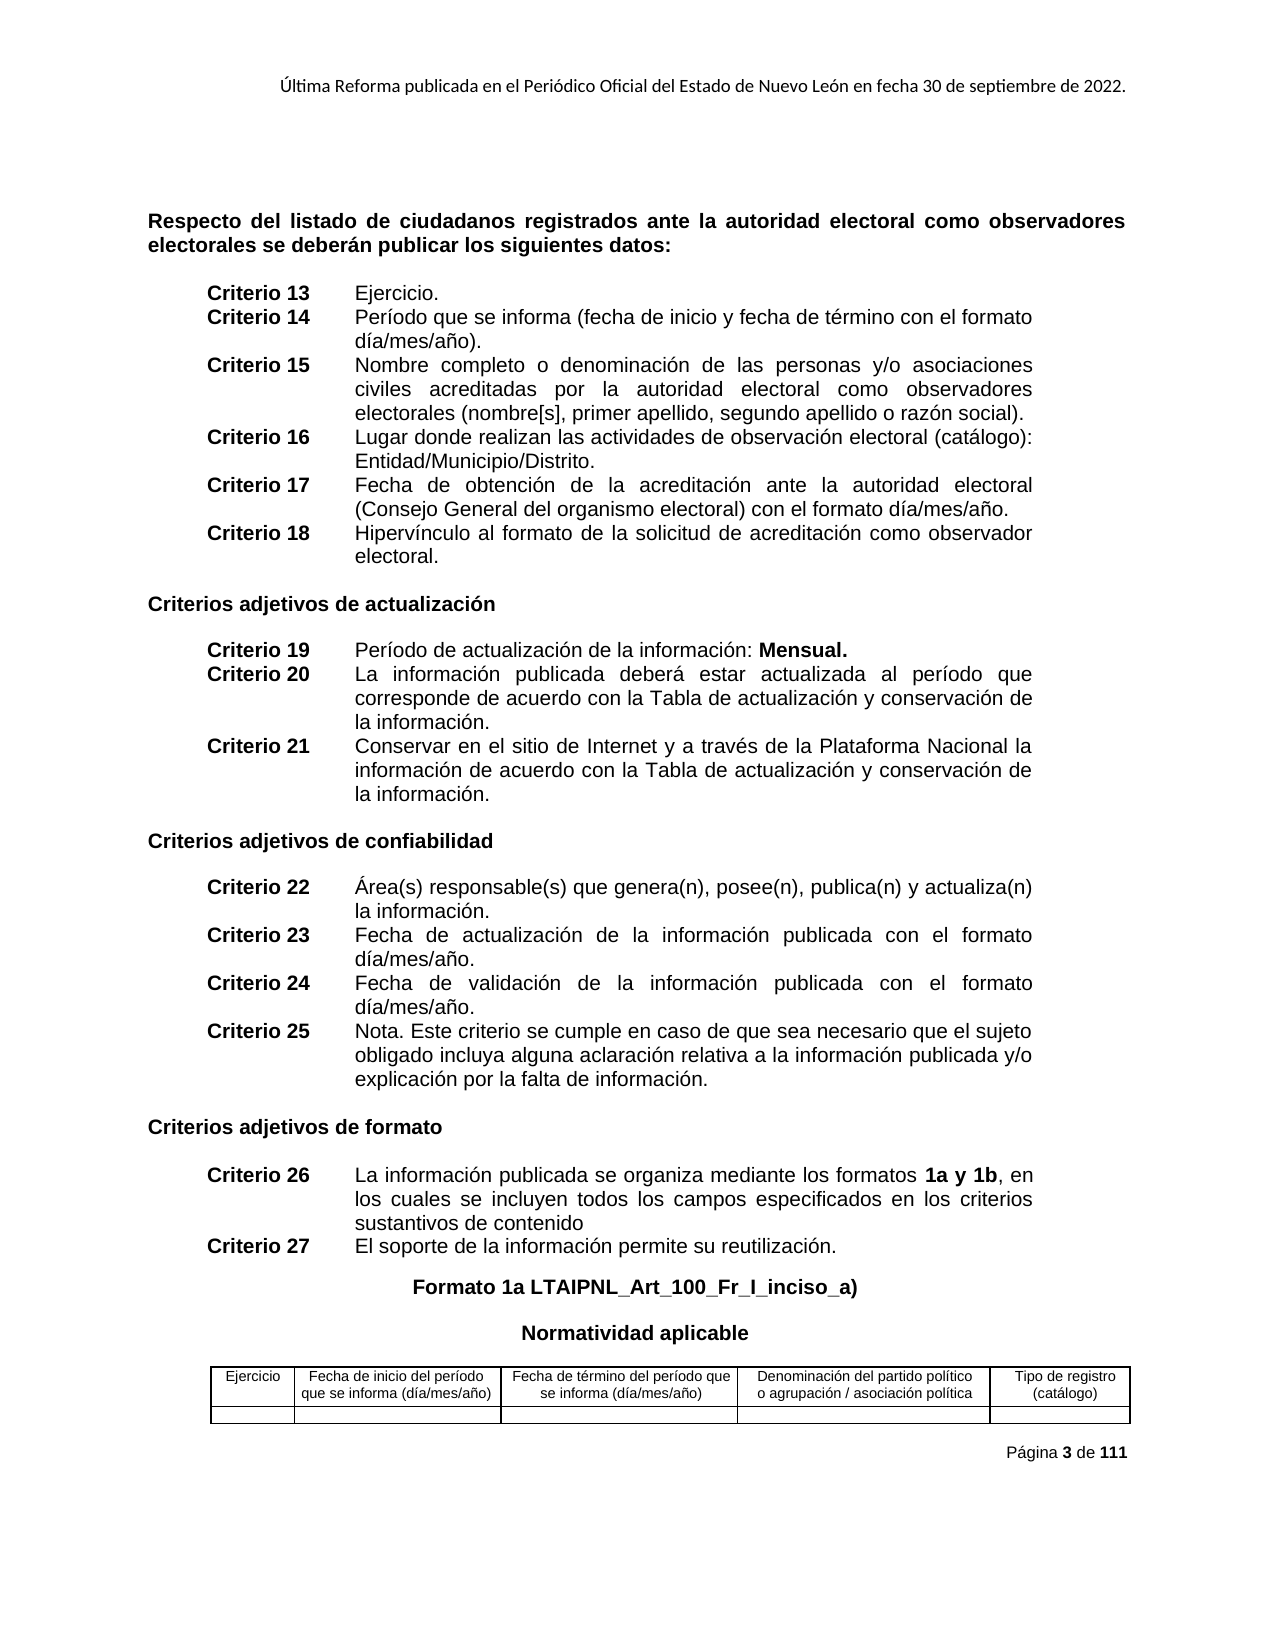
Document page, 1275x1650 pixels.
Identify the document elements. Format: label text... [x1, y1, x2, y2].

text Criterio 26 La información publicada se organiza mediante los formatos 1a y 1b, en los cuales se incluyen todos los campos especificados en los criterios sustantivos de contenido [207, 1162, 1033, 1234]
table_header Fecha de término del período que se informa (día/mes/año) [502, 1368, 737, 1406]
text Criterio 25 Nota. Este criterio se cumple en caso de que sea necesario que el sujeto obligado incluya alguna aclaración relativa a la información publicada y/o explicación por la falta de información. [207, 1019, 1033, 1091]
text Criterio 19 Período de actualización de la información: Mensual. [207, 638, 1033, 662]
table_cell [502, 1407, 737, 1422]
table_cell [295, 1407, 500, 1422]
table_cell [212, 1407, 294, 1422]
text Criterio 14 Período que se informa (fecha de inicio y fecha de término con el formato día/mes/año). [207, 305, 1033, 353]
text Criterio 16 Lugar donde realizan las actividades de observación electoral (catálogo): Entidad/Municipio/Distrito. [207, 424, 1033, 472]
text Respecto del listado de ciudadanos registrados ante la autoridad electoral como observadores electorales se deberán publicar los siguientes datos: [148, 209, 1127, 257]
table_header Denominación del partido político o agrupación / asociación política [738, 1368, 989, 1406]
subtitle Formato 1a LTAIPNL_Art_100_Fr_I_inciso_a) [148, 1275, 1122, 1299]
text Criterio 17 Fecha de obtención de la acreditación ante la autoridad electoral (Consejo General del organismo electoral) con el formato día/mes/año. [207, 472, 1033, 520]
text Criterios adjetivos de actualización [148, 592, 1127, 616]
table_cell [738, 1407, 989, 1422]
table_header Ejercicio [212, 1368, 294, 1406]
text Normatividad aplicable [148, 1321, 1122, 1344]
text Criterio 18 Hipervínculo al formato de la solicitud de acreditación como observador electoral. [207, 520, 1033, 568]
text Criterio 13 Ejercicio. [207, 281, 1033, 305]
text Criterio 22 Área(s) responsable(s) que genera(n), posee(n), publica(n) y actualiza(n) la información. [207, 875, 1033, 923]
table_cell [991, 1407, 1129, 1422]
text Criterio 27 El soporte de la información permite su reutilización. [207, 1234, 1033, 1258]
text Criterios adjetivos de formato [148, 1114, 1127, 1138]
text Criterio 21 Conservar en el sitio de Internet y a través de la Plataforma Nacional la información de acuerdo con la Tabla de actualización y conservación de la información. [207, 733, 1033, 805]
text Criterio 23 Fecha de actualización de la información publicada con el formato día/mes/año. [207, 923, 1033, 971]
text Criterio 24 Fecha de validación de la información publicada con el formato día/mes/año. [207, 971, 1033, 1019]
table_header Fecha de inicio del período que se informa (día/mes/año) [295, 1368, 500, 1406]
text Criterios adjetivos de confiabilidad [148, 829, 1127, 853]
table_header Tipo de registro (catálogo) [991, 1368, 1129, 1406]
text Criterio 15 Nombre completo o denominación de las personas y/o asociaciones civiles acreditadas por la autoridad electoral como observadores electorales (nombre[s], primer apellido, segundo apellido o razón social). [207, 353, 1033, 424]
text Criterio 20 La información publicada deberá estar actualizada al período que corresponde de acuerdo con la Tabla de actualización y conservación de la información. [207, 662, 1033, 733]
